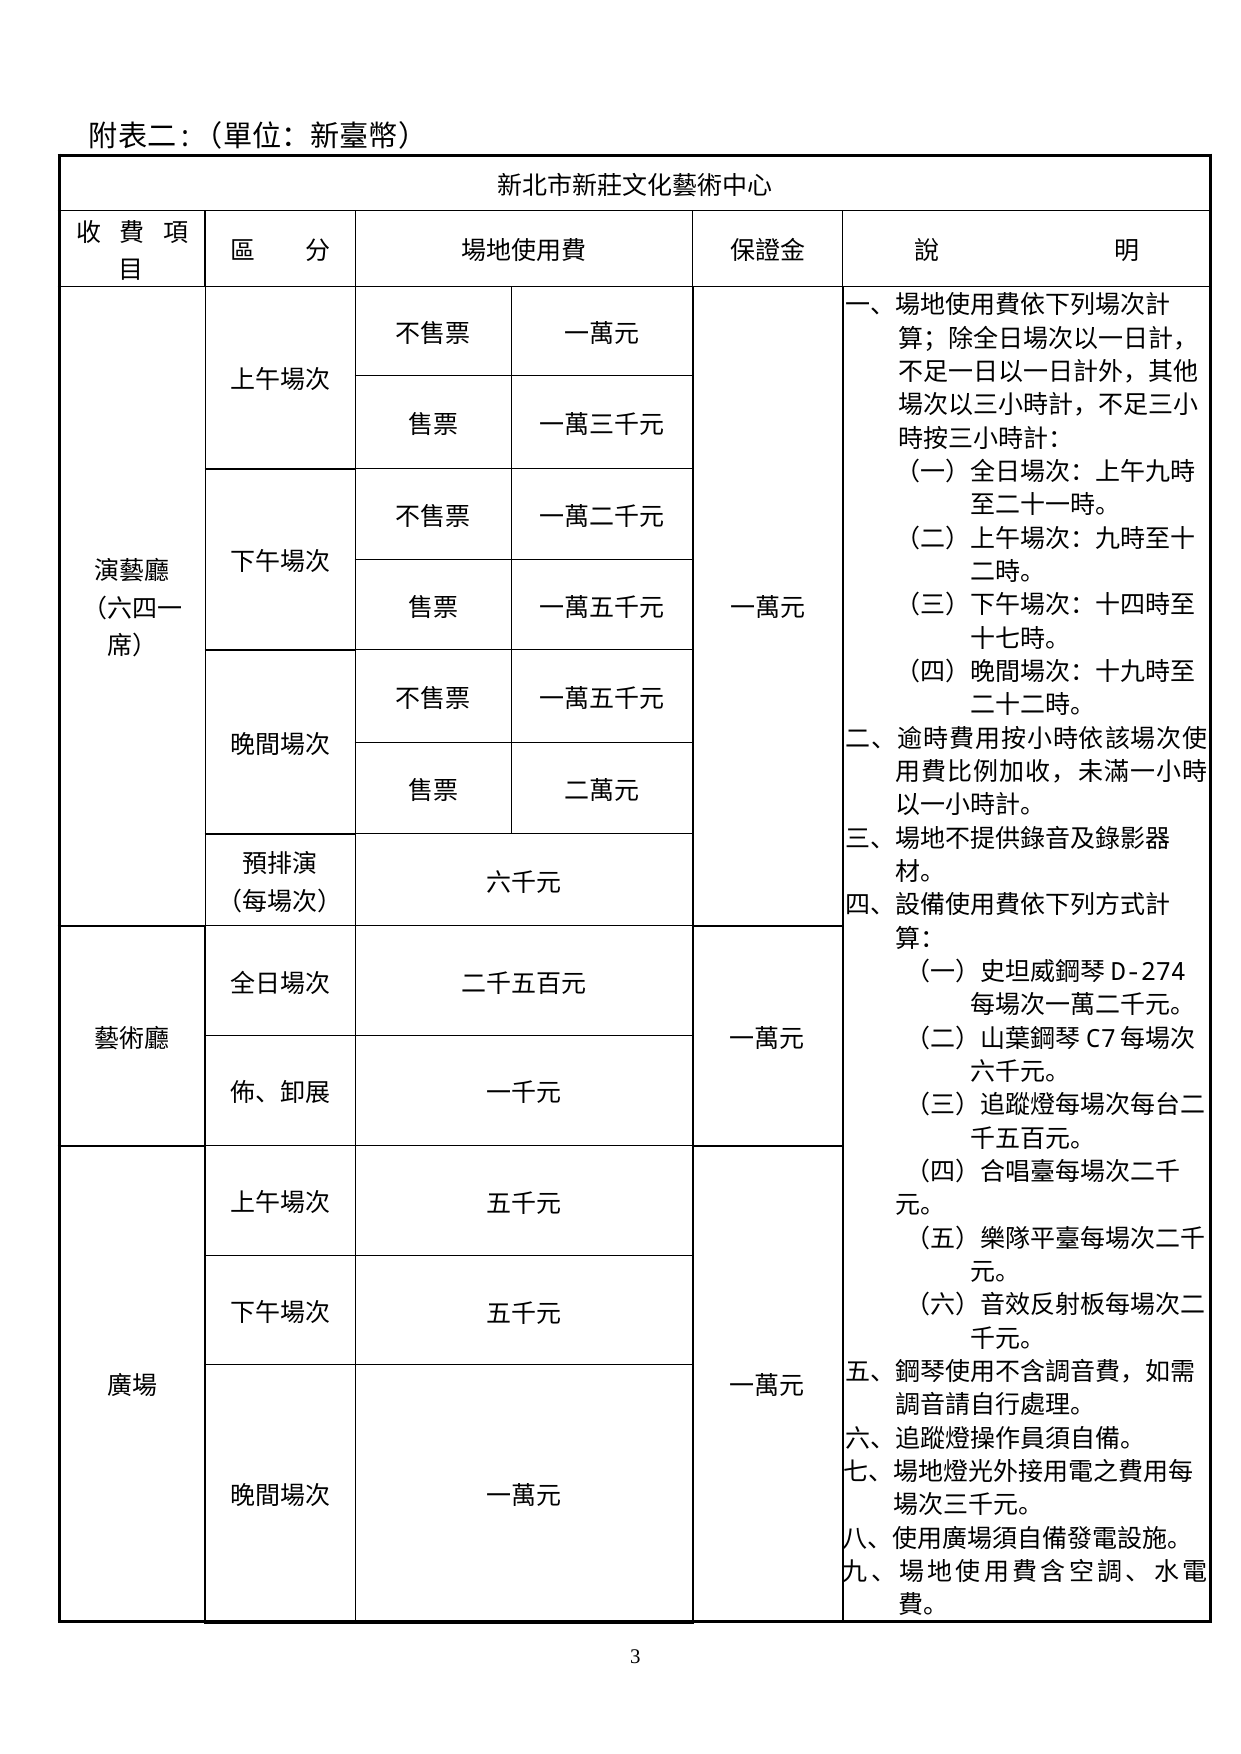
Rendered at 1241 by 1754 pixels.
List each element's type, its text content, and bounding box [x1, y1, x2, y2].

table_cell 說 明 [843, 211, 1209, 286]
table_cell 二千五百元 [356, 926, 692, 1034]
table_cell 佈、卸展 [206, 1036, 355, 1144]
table_header 新北市新莊文化藝術中心 [61, 157, 1209, 210]
text 附表二:（單位：新臺幣） [89, 118, 1181, 153]
table_cell 一萬元 [512, 287, 692, 375]
table_cell 五千元 [356, 1256, 692, 1364]
table_cell 收 費 項 目 [61, 211, 204, 286]
table_cell 二萬元 [512, 743, 692, 833]
table_cell 一萬元 [694, 287, 842, 925]
table_cell 上午場次 [206, 287, 355, 468]
table_cell 上午場次 [206, 1146, 355, 1255]
table_cell 全日場次 [206, 926, 355, 1034]
table_cell 一萬二千元 [512, 469, 692, 559]
table_cell 晚間場次 [206, 651, 355, 833]
table_cell 一萬三千元 [512, 376, 692, 468]
table_cell 售票 [356, 560, 511, 649]
table_cell 區 分 [206, 211, 355, 286]
table_cell 場地使用費 [356, 211, 692, 286]
table_cell 五千元 [356, 1146, 692, 1255]
table_cell 一萬五千元 [512, 650, 692, 742]
table_cell 一萬元 [356, 1365, 692, 1620]
table_cell 保證金 [693, 211, 842, 286]
table_cell 廣場 [61, 1147, 204, 1620]
table_cell 一萬五千元 [512, 560, 692, 649]
table_cell 六千元 [356, 834, 692, 925]
table_cell 一千元 [356, 1036, 692, 1144]
table_cell 一萬元 [694, 1147, 842, 1620]
table_cell 下午場次 [206, 1256, 355, 1364]
table_cell 售票 [356, 376, 511, 468]
table_cell 一萬元 [694, 927, 842, 1144]
table_cell 藝術廳 [61, 927, 204, 1144]
table_cell 不售票 [356, 287, 511, 375]
table_cell 一、場地使用費依下列場次計算；除全日場次以一日計，不足一日以一日計外，其他場次以三小時計，不足三小時按三小時計： （一）全日場次：上午九時至二十一時。 （二）上午場次：九時至十二時。 （三）下午場次：十四時至十七時。 （四）晚間場次：十九時至二十二時。 二、逾時費用按小時依該場次使用費比例加收，未滿一小時以一小時計。 三、場地不提供錄音及錄影器材。 四、設備使用費依下列方式計算： （一）史坦威鋼琴D-274每場次一萬二千元。 （二）山葉鋼琴C7每場次六千元。 （三）追蹤燈每場次每台二千五百元。 （四）合唱臺每場次二千元。 （五）樂隊平臺每場次二千元。 （六）音效反射板每場次二千元。 五、鋼琴使用不含調音費，如需調音請自行處理。 六、追蹤燈操作員須自備。 七、場地燈光外接用電之費用每 場次三千元。 八、使用廣場須自備發電設施。 九、場地使用費含空調、水電費。 [844, 287, 1209, 1620]
table_cell 不售票 [356, 650, 511, 742]
table_cell 下午場次 [206, 470, 355, 649]
table_cell 售票 [356, 743, 511, 833]
table_cell 晚間場次 [206, 1365, 355, 1620]
table_cell 演藝廳 （六四一席） [61, 287, 205, 925]
table_cell 預排演 （每場次） [206, 835, 355, 925]
table_cell 不售票 [356, 469, 511, 559]
